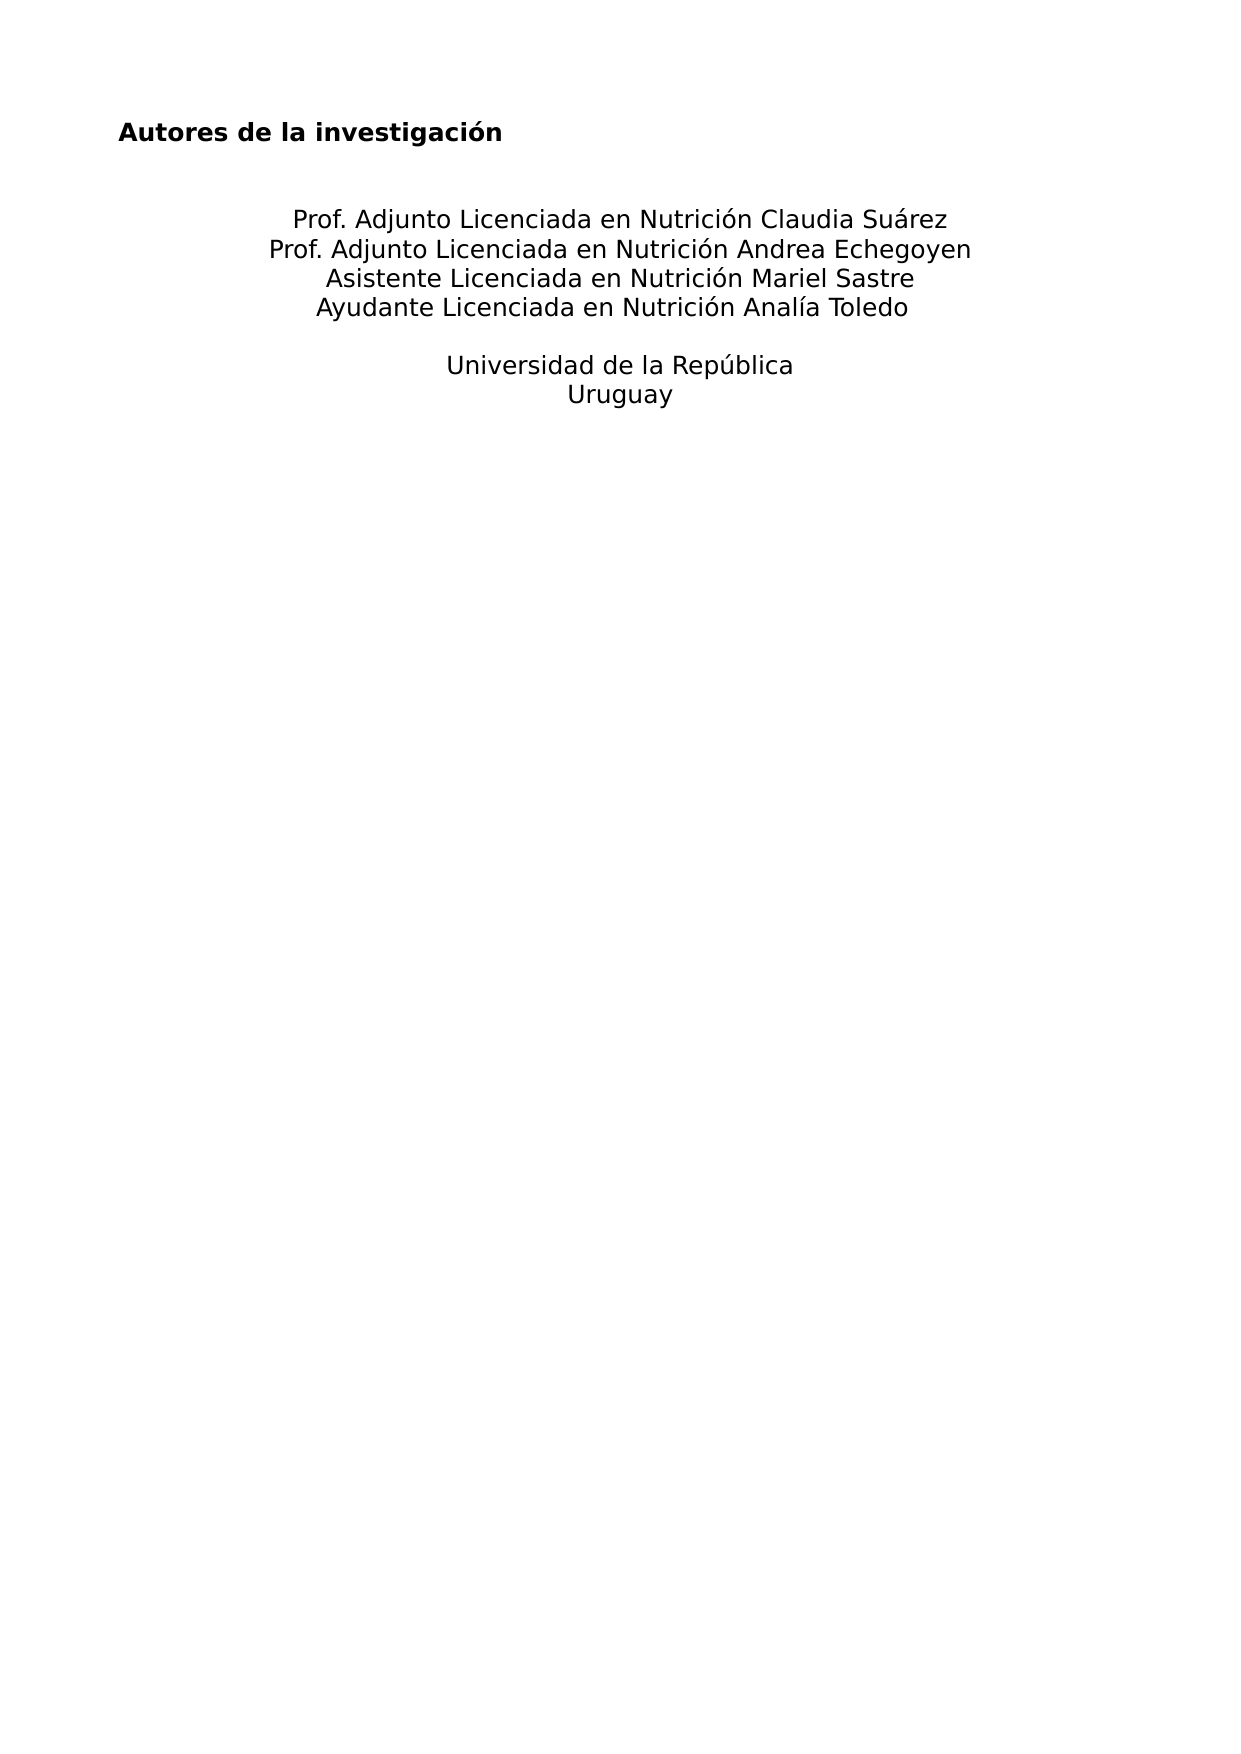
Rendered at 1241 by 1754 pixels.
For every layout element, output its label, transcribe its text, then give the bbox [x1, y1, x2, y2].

text Ayudante Licenciada en Nutrición Analía Toledo [118, 293, 1122, 322]
text Prof. Adjunto Licenciada en Nutrición Claudia Suárez [118, 206, 1122, 235]
text Autores de la investigación [118, 118, 1122, 147]
text Asistente Licenciada en Nutrición Mariel Sastre [118, 264, 1122, 293]
text Uruguay [118, 381, 1122, 410]
text Prof. Adjunto Licenciada en Nutrición Andrea Echegoyen [118, 235, 1122, 264]
text Universidad de la República [118, 351, 1122, 381]
